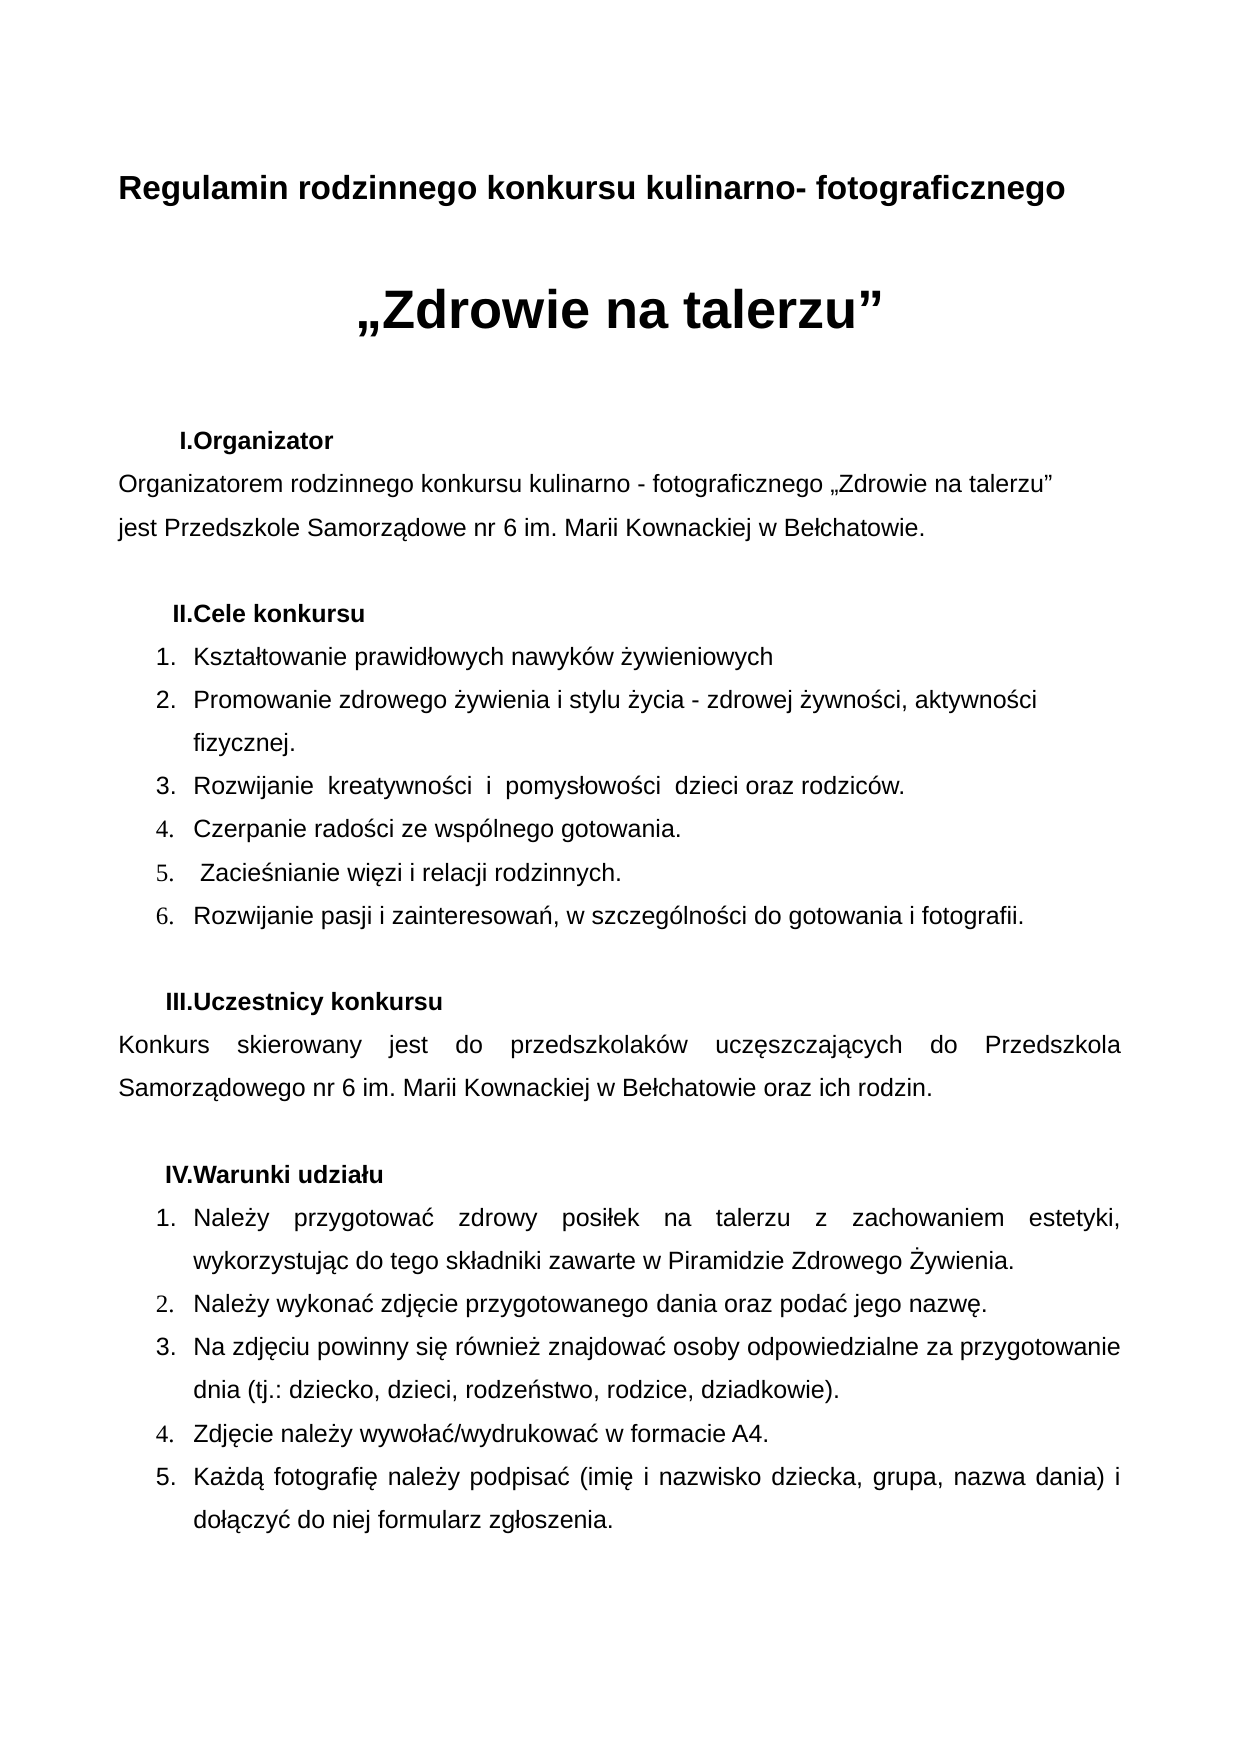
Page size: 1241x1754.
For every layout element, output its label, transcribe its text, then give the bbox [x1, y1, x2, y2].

list Należy wykonać zdjęcie przygotowanego dania oraz podać jego nazwę. [156, 1289, 1122, 1318]
list Zdjęcie należy wywołać/wydrukować w formacie A4. [156, 1418, 1122, 1447]
list Promowanie zdrowego żywienia i stylu życia - zdrowej żywności, aktywności fizycznej. [156, 685, 1122, 757]
list Organizator [156, 426, 1122, 455]
text jest Przedszkole Samorządowe nr 6 im. Marii Kownackiej w Bełchatowie. [118, 512, 1122, 541]
text Konkurs skierowany jest do przedszkolaków uczęszczających do Przedszkola Samorządowego nr 6 im. Marii Kownackiej w Bełchatowie oraz ich rodzin. [118, 1030, 1122, 1102]
list Należy przygotować zdrowy posiłek na talerzu z zachowaniem estetyki, wykorzystując do tego składniki zawarte w Piramidzie Zdrowego Żywienia. [156, 1203, 1122, 1275]
list Rozwijanie pasji i zainteresowań, w szczególności do gotowania i fotografii. [156, 901, 1122, 930]
subtitle „Zdrowie na talerzu” [118, 278, 1122, 340]
list Każdą fotografię należy podpisać (imię i nazwisko dziecka, grupa, nazwa dania) i dołączyć do niej formularz zgłoszenia. [156, 1462, 1122, 1534]
list Warunki udziału [156, 1160, 1122, 1188]
list Cele konkursu [156, 599, 1122, 627]
list Uczestnicy konkursu [156, 987, 1122, 1016]
text Organizatorem rodzinnego konkursu kulinarno - fotograficznego „Zdrowie na talerzu” [118, 469, 1122, 498]
list Zacieśnianie więzi i relacji rodzinnych. [156, 858, 1122, 886]
list Na zdjęciu powinny się również znajdować osoby odpowiedzialne za przygotowanie dnia (tj.: dziecko, dzieci, rodzeństwo, rodzice, dziadkowie). [156, 1332, 1122, 1404]
list Rozwijanie kreatywności i pomysłowości dzieci oraz rodziców. [156, 771, 1122, 800]
subtitle Regulamin rodzinnego konkursu kulinarno- fotograficznego [118, 168, 1122, 207]
list Kształtowanie prawidłowych nawyków żywieniowych [156, 642, 1122, 671]
list Czerpanie radości ze wspólnego gotowania. [156, 814, 1122, 843]
